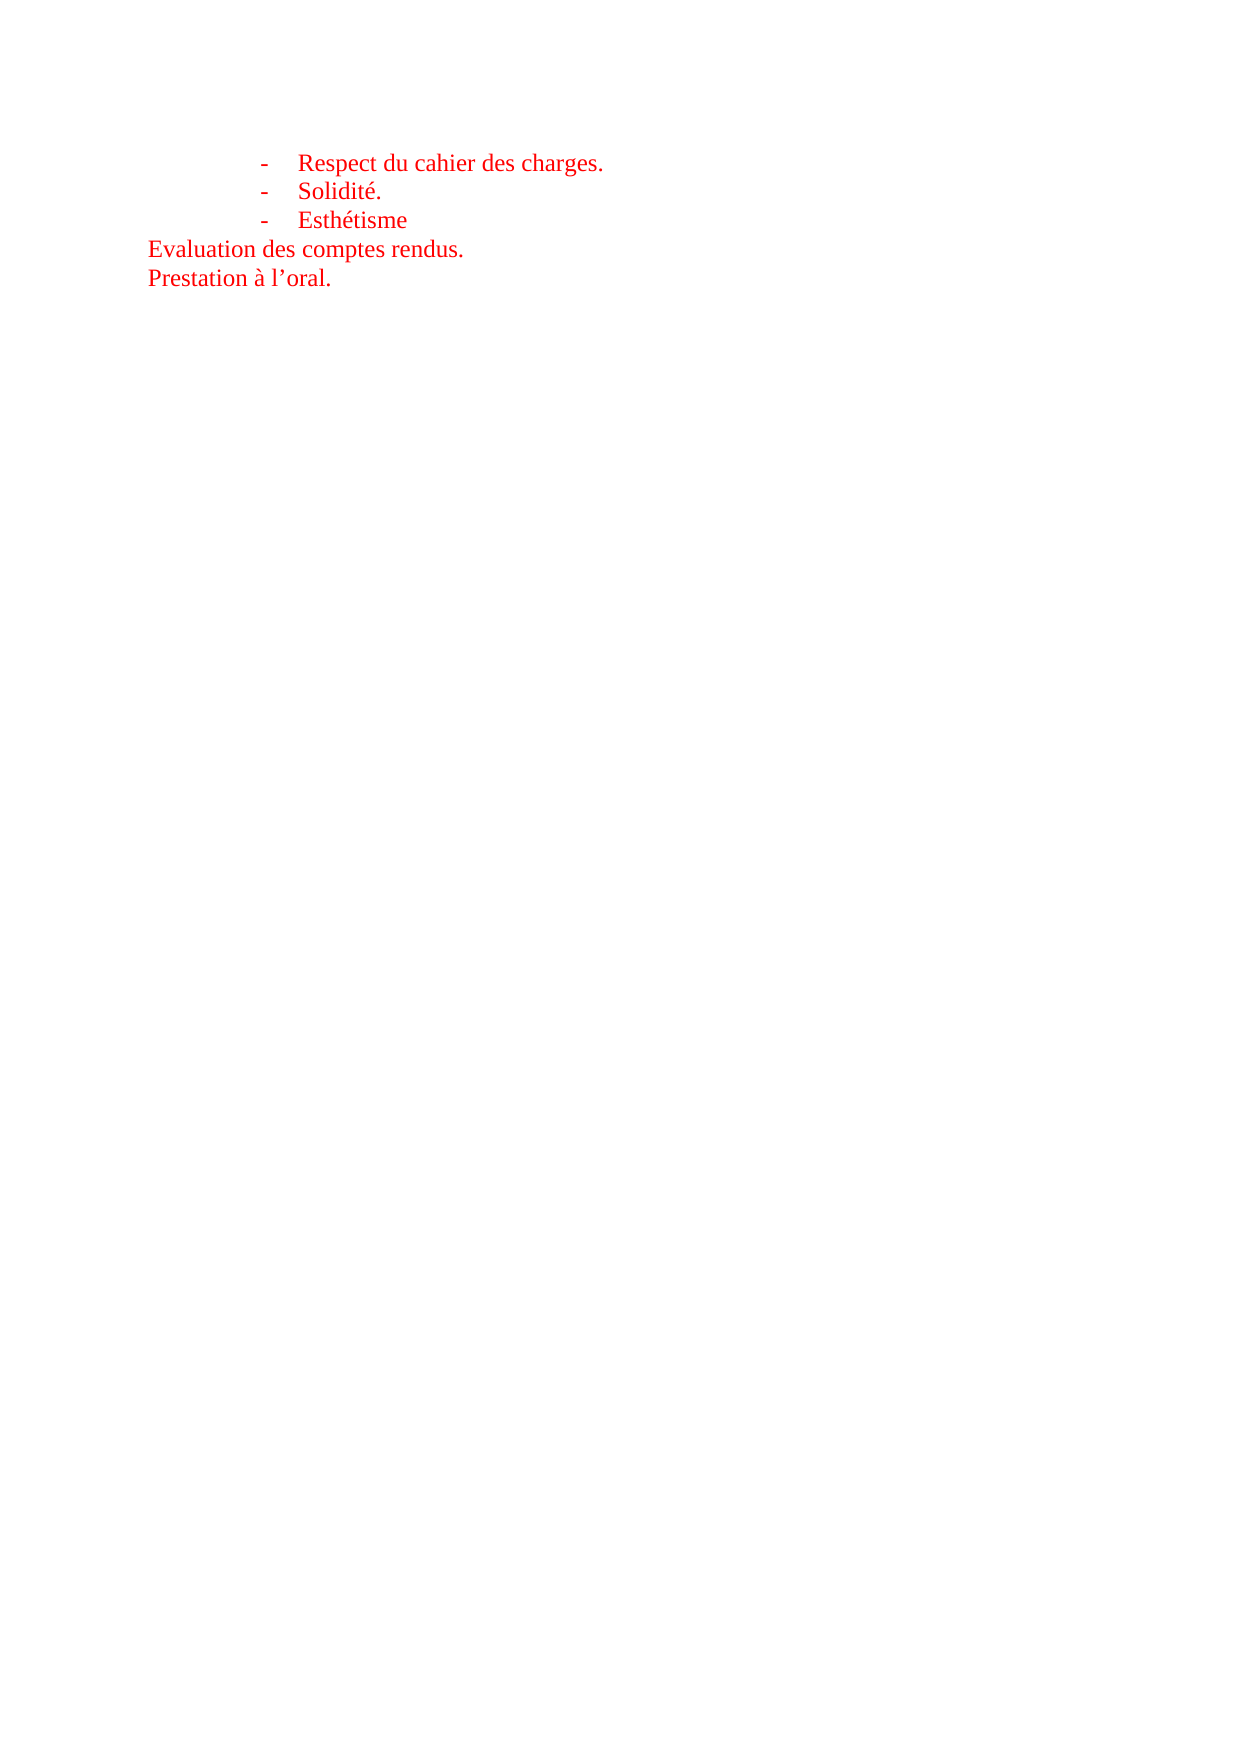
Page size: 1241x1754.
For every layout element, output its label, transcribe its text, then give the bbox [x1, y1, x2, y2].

list Esthétisme [260, 205, 1093, 234]
list Respect du cahier des charges. [260, 148, 1093, 176]
text Evaluation des comptes rendus. [148, 234, 1093, 263]
list Solidité. [260, 176, 1093, 205]
text Prestation à l’oral. [148, 263, 1093, 291]
